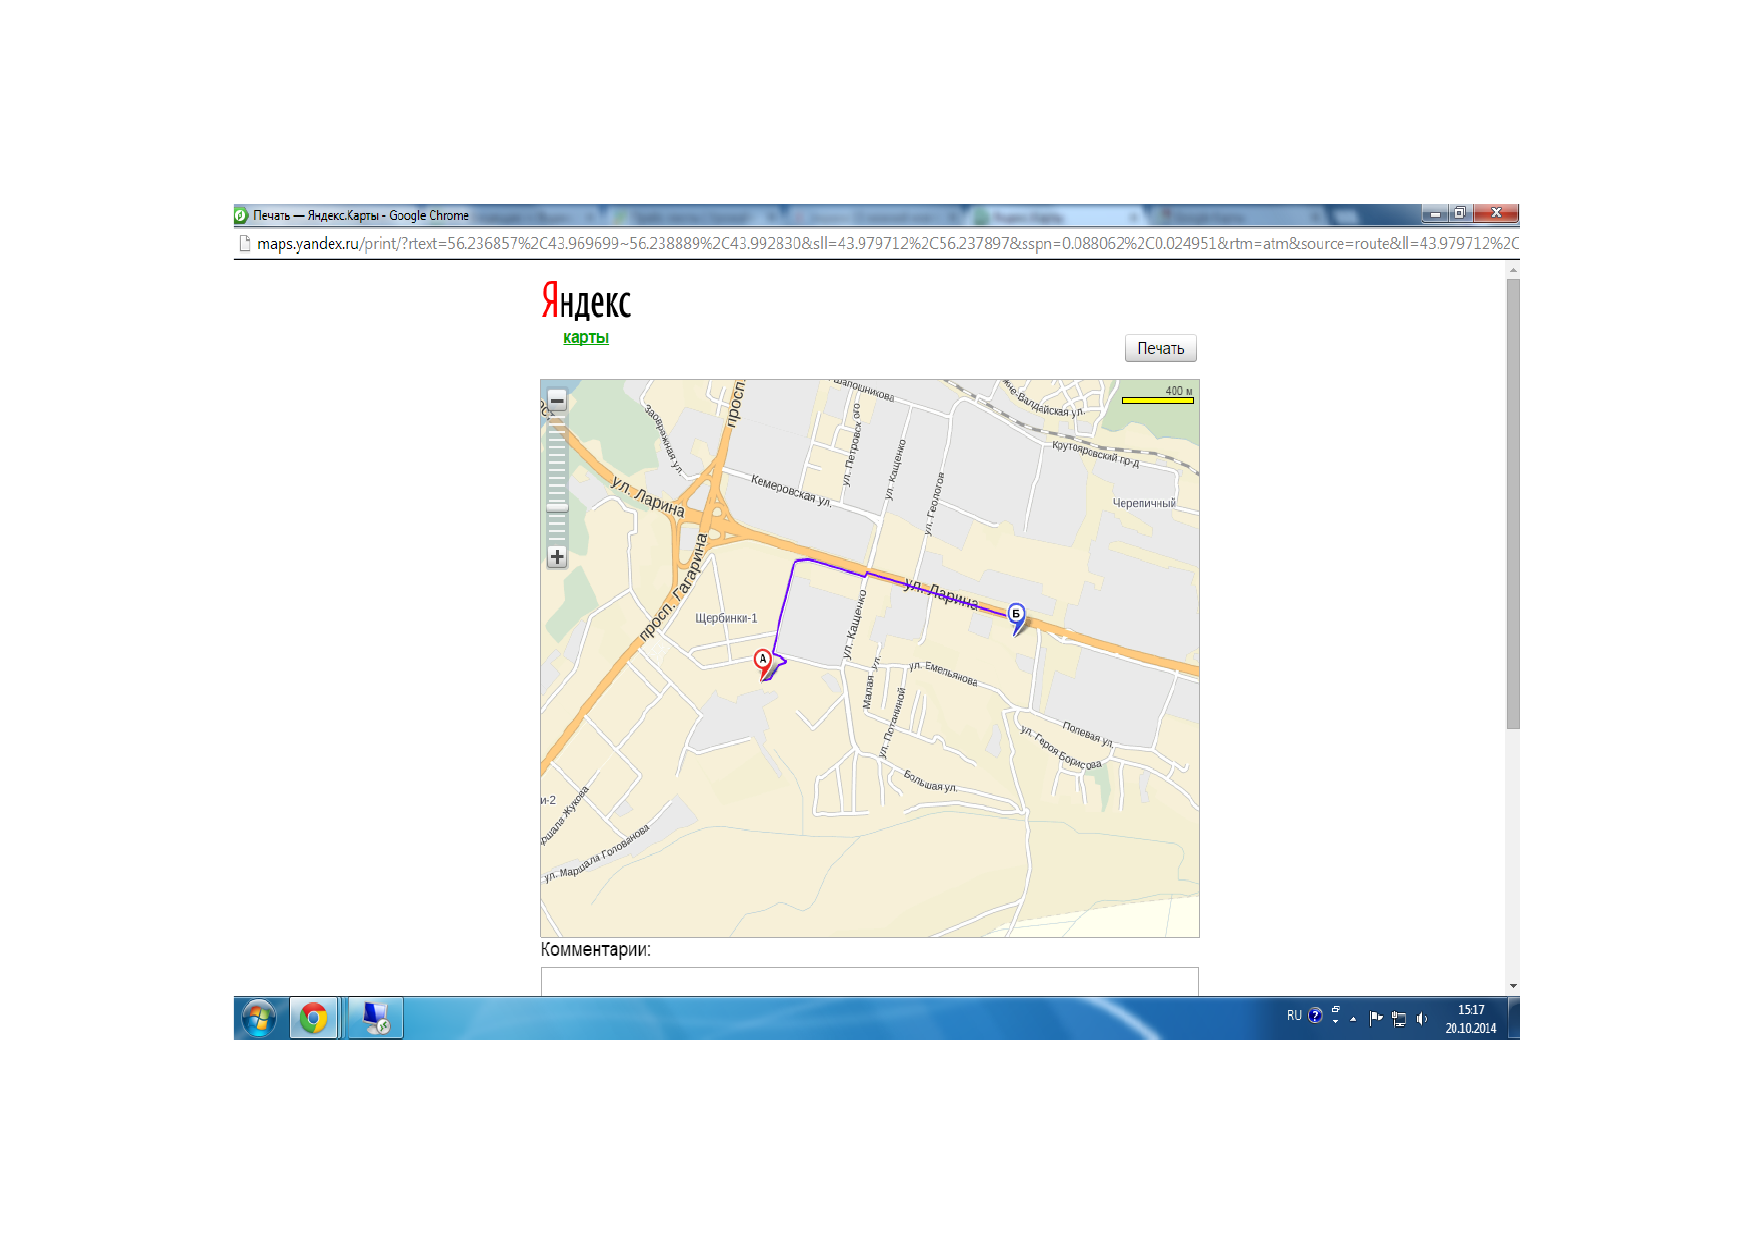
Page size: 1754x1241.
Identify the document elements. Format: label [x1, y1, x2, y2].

picture [233, 204, 1520, 1040]
